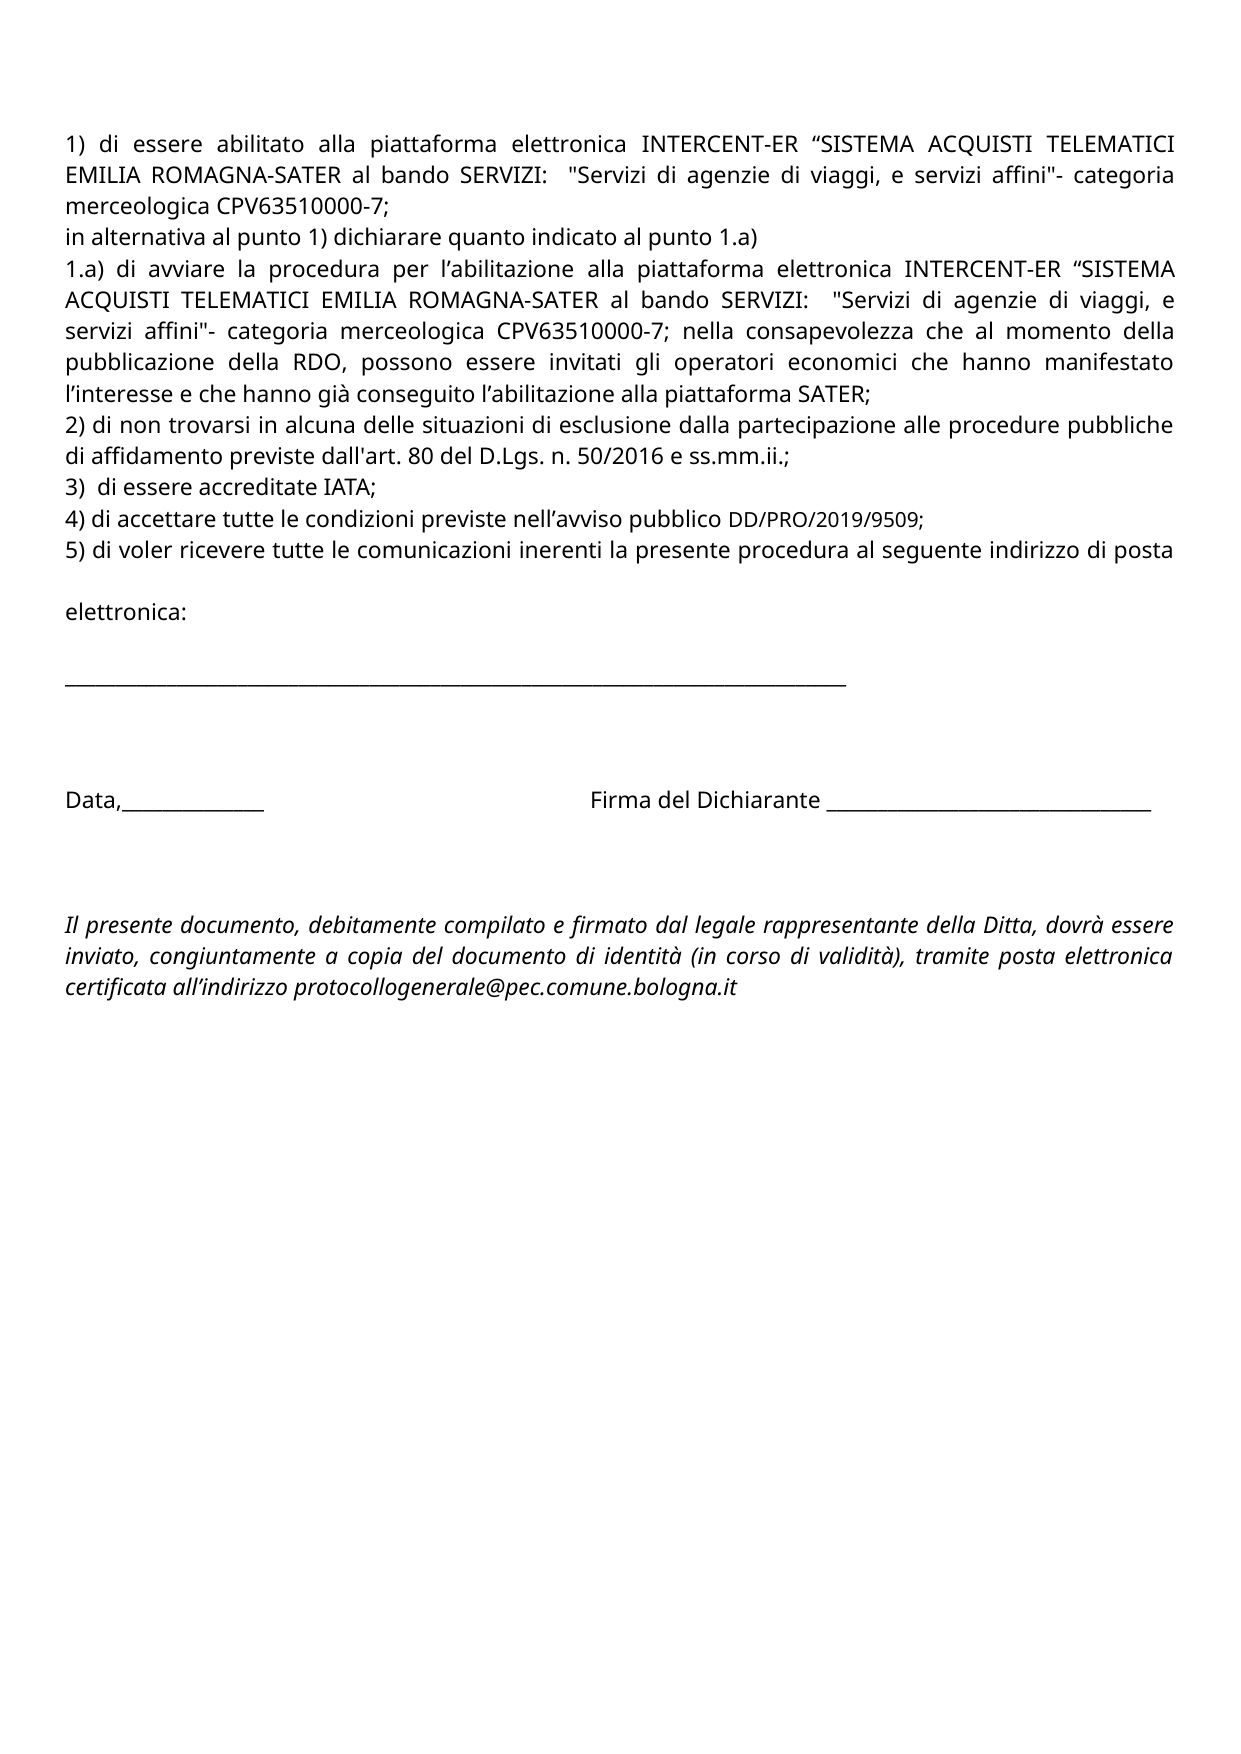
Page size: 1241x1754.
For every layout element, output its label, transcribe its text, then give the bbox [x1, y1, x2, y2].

text 3) di essere accreditate IATA; [65, 471, 1175, 502]
text 1.a) di avviare la procedura per l’abilitazione alla piattaforma elettronica INTERCENT-ER “SISTEMA ACQUISTI TELEMATICI EMILIA ROMAGNA-SATER al bando SERVIZI: "Servizi di agenzie di viaggi, e servizi affini"- categoria merceologica CPV63510000-7; nella consapevolezza che al momento della pubblicazione della RDO, possono essere invitati gli operatori economici che hanno manifestato l’interesse e che hanno già conseguito l’abilitazione alla piattaforma SATER; [65, 252, 1175, 409]
text 4) di accettare tutte le condizioni previste nell’avviso pubblico DD/PRO/2019/9509; [65, 502, 1175, 534]
text Data,______________ Firma del Dichiarante ________________________________ [65, 784, 1175, 815]
text 5) di voler ricevere tutte le comunicazioni inerenti la presente procedura al seguente indirizzo di posta elettronica: [65, 534, 1175, 627]
text 1) di essere abilitato alla piattaforma elettronica INTERCENT-ER “SISTEMA ACQUISTI TELEMATICI EMILIA ROMAGNA-SATER al bando SERVIZI: "Servizi di agenzie di viaggi, e servizi affini"- categoria merceologica CPV63510000-7; [65, 127, 1175, 221]
text _____________________________________________________________________________ [65, 659, 1175, 690]
text 2) di non trovarsi in alcuna delle situazioni di esclusione dalla partecipazione alle procedure pubbliche di affidamento previste dall'art. 80 del D.Lgs. n. 50/2016 e ss.mm.ii.; [65, 409, 1175, 471]
text in alternativa al punto 1) dichiarare quanto indicato al punto 1.a) [65, 221, 1175, 252]
text Il presente documento, debitamente compilato e firmato dal legale rappresentante della Ditta, dovrà essere inviato, congiuntamente a copia del documento di identità (in corso di validità), tramite posta elettronica certificata all’indirizzo protocollogenerale@pec.comune.bologna.it [65, 909, 1175, 1002]
